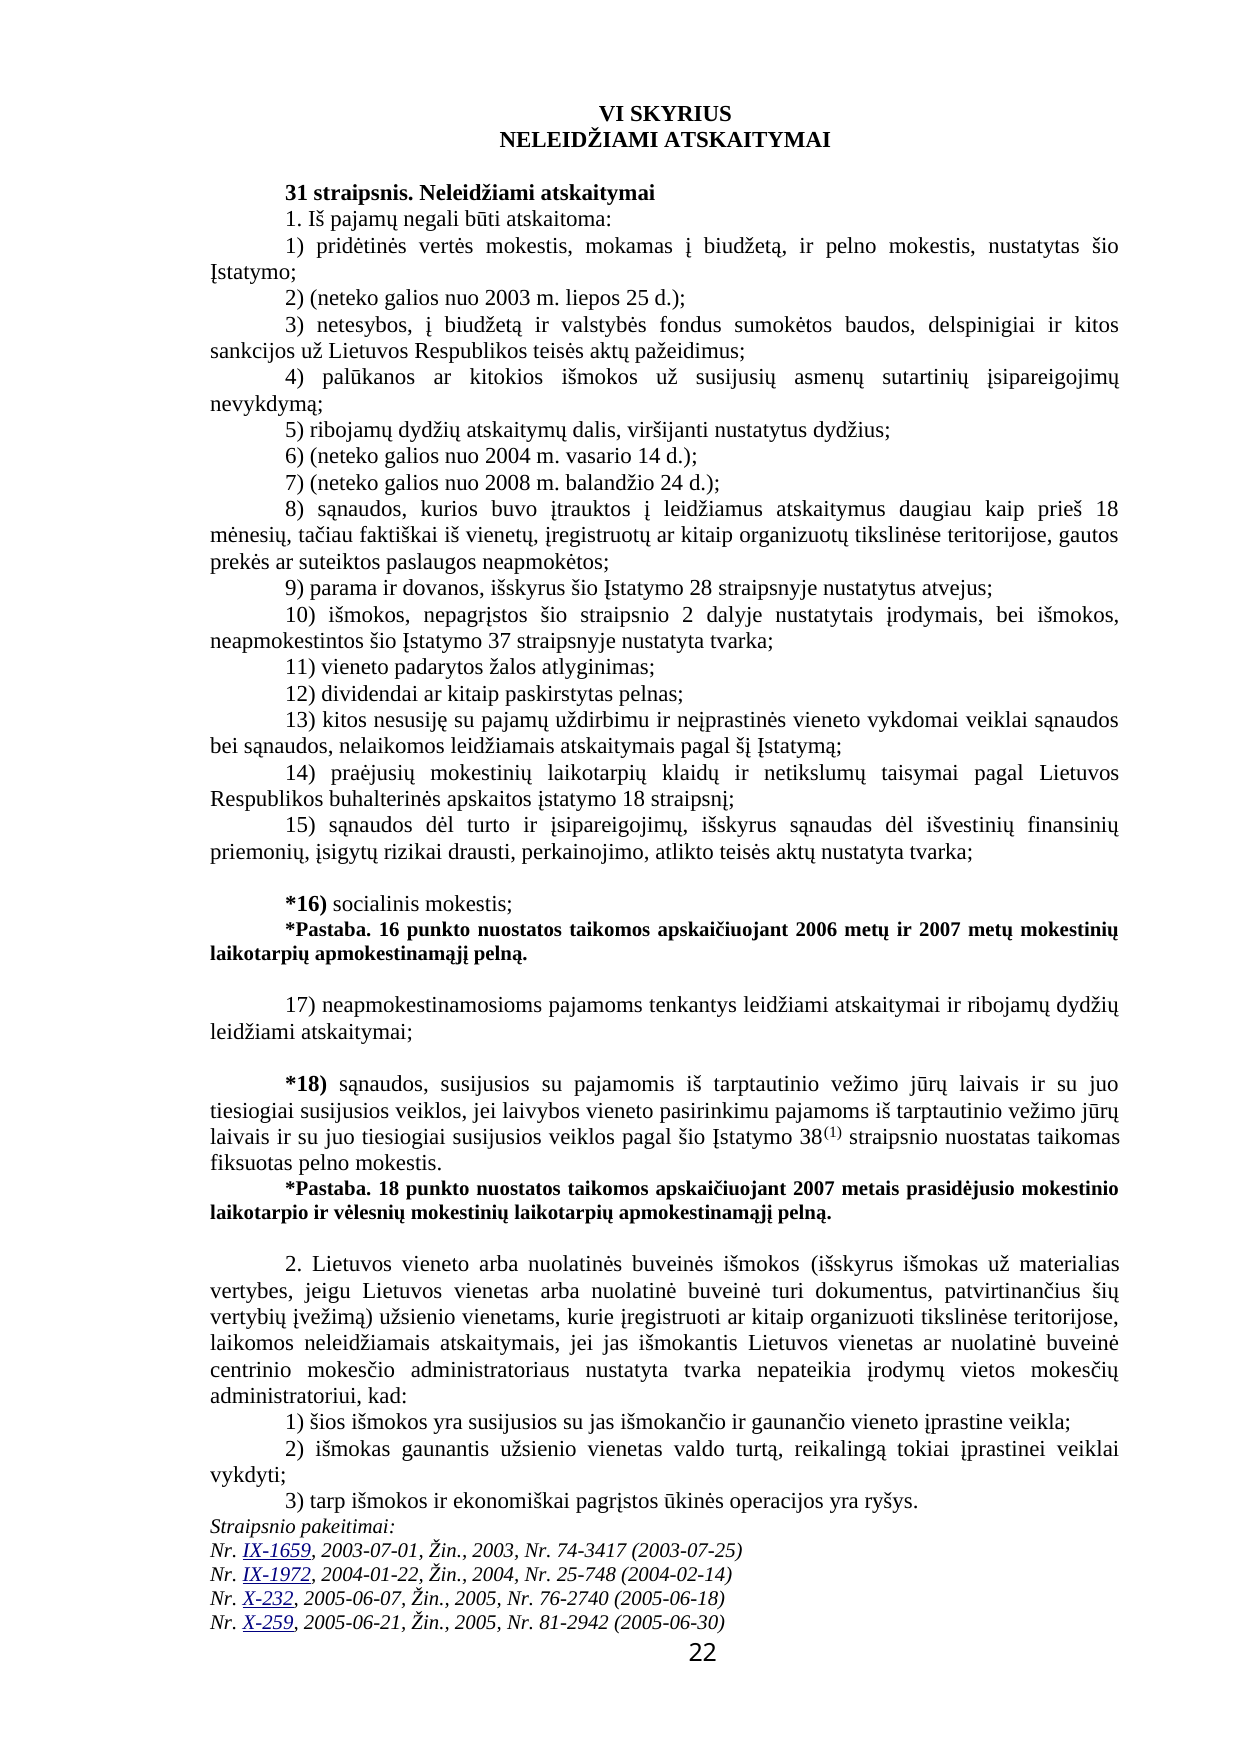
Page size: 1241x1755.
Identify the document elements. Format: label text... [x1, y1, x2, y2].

text 2) (neteko galios nuo 2003 m. liepos 25 d.); [210, 284, 1120, 311]
text 2. Lietuvos vieneto arba nuolatinės buveinės išmokos (išskyrus išmokas už materialias vertybes, jeigu Lietuvos vienetas arba nuolatinė buveinė turi dokumentus, patvirtinančius šių vertybių įvežimą) užsienio vienetams, kurie įregistruoti ar kitaip organizuoti tikslinėse teritorijose, laikomos neleidžiamais atskaitymais, jei jas išmokantis Lietuvos vienetas ar nuolatinė buveinė centrinio mokesčio administratoriaus nustatyta tvarka nepateikia įrodymų vietos mokesčių administratoriui, kad: [210, 1250, 1120, 1408]
text Nr. IX-1659, 2003-07-01, Žin., 2003, Nr. 74-3417 (2003-07-25) [210, 1538, 1120, 1562]
text 17) neapmokestinamosioms pajamoms tenkantys leidžiami atskaitymai ir ribojamų dydžių leidžiami atskaitymai; [210, 991, 1120, 1044]
text 13) kitos nesusiję su pajamų uždirbimu ir neįprastinės vieneto vykdomai veiklai sąnaudos bei sąnaudos, nelaikomos leidžiamais atskaitymais pagal šį Įstatymą; [210, 706, 1120, 759]
text 3) tarp išmokos ir ekonomiškai pagrįstos ūkinės operacijos yra ryšys. [210, 1487, 1120, 1514]
text 12) dividendai ar kitaip paskirstytas pelnas; [210, 680, 1120, 706]
text Nr. X-259, 2005-06-21, Žin., 2005, Nr. 81-2942 (2005-06-30) [210, 1610, 1120, 1634]
text 2) išmokas gaunantis užsienio vienetas valdo turtą, reikalingą tokiai įprastinei veiklai vykdyti; [210, 1435, 1120, 1487]
text 5) ribojamų dydžių atskaitymų dalis, viršijanti nustatytus dydžius; [210, 416, 1120, 442]
text Nr. IX-1972, 2004-01-22, Žin., 2004, Nr. 25-748 (2004-02-14) [210, 1562, 1120, 1586]
text 4) palūkanos ar kitokios išmokos už susijusių asmenų sutartinių įsipareigojimų nevykdymą; [210, 363, 1120, 416]
subtitle VI SKYRIUS [210, 100, 1120, 126]
text *18) sąnaudos, susijusios su pajamomis iš tarptautinio vežimo jūrų laivais ir su juo tiesiogiai susijusios veiklos, jei laivybos vieneto pasirinkimu pajamoms iš tarptautinio vežimo jūrų laivais ir su juo tiesiogiai susijusios veiklos pagal šio Įstatymo 38(1) straipsnio nuostatas taikomas fiksuotas pelno mokestis. [210, 1070, 1120, 1176]
text 11) vieneto padarytos žalos atlyginimas; [210, 653, 1120, 680]
text 1) šios išmokos yra susijusios su jas išmokančio ir gaunančio vieneto įprastine veikla; [210, 1408, 1120, 1435]
text *Pastaba. 18 punkto nuostatos taikomos apskaičiuojant 2007 metais prasidėjusio mokestinio laikotarpio ir vėlesnių mokestinių laikotarpių apmokestinamąjį pelną. [210, 1176, 1120, 1224]
text 8) sąnaudos, kurios buvo įtrauktos į leidžiamus atskaitymus daugiau kaip prieš 18 mėnesių, tačiau faktiškai iš vienetų, įregistruotų ar kitaip organizuotų tikslinėse teritorijose, gautos prekės ar suteiktos paslaugos neapmokėtos; [210, 495, 1120, 574]
text NELEIDŽIAMI ATSKAITYMAI [210, 126, 1120, 153]
text Nr. X-232, 2005-06-07, Žin., 2005, Nr. 76-2740 (2005-06-18) [210, 1586, 1120, 1610]
text 6) (neteko galios nuo 2004 m. vasario 14 d.); [210, 442, 1120, 469]
text *16) socialinis mokestis; [210, 891, 1120, 917]
text 31 straipsnis. Neleidžiami atskaitymai [210, 179, 1120, 205]
text 10) išmokos, nepagrįstos šio straipsnio 2 dalyje nustatytais įrodymais, bei išmokos, neapmokestintos šio Įstatymo 37 straipsnyje nustatyta tvarka; [210, 601, 1120, 653]
text Straipsnio pakeitimai: [210, 1514, 1120, 1538]
text 1. Iš pajamų negali būti atskaitoma: [210, 205, 1120, 232]
text 15) sąnaudos dėl turto ir įsipareigojimų, išskyrus sąnaudas dėl išvestinių finansinių priemonių, įsigytų rizikai drausti, perkainojimo, atlikto teisės aktų nustatyta tvarka; [210, 811, 1120, 864]
text 3) netesybos, į biudžetą ir valstybės fondus sumokėtos baudos, delspinigiai ir kitos sankcijos už Lietuvos Respublikos teisės aktų pažeidimus; [210, 311, 1120, 363]
text 14) praėjusių mokestinių laikotarpių klaidų ir netikslumų taisymai pagal Lietuvos Respublikos buhalterinės apskaitos įstatymo 18 straipsnį; [210, 759, 1120, 811]
text 1) pridėtinės vertės mokestis, mokamas į biudžetą, ir pelno mokestis, nustatytas šio Įstatymo; [210, 232, 1120, 284]
text 7) (neteko galios nuo 2008 m. balandžio 24 d.); [210, 469, 1120, 495]
text 9) parama ir dovanos, išskyrus šio Įstatymo 28 straipsnyje nustatytus atvejus; [210, 574, 1120, 601]
text *Pastaba. 16 punkto nuostatos taikomos apskaičiuojant 2006 metų ir 2007 metų mokestinių laikotarpių apmokestinamąjį pelną. [210, 917, 1120, 965]
